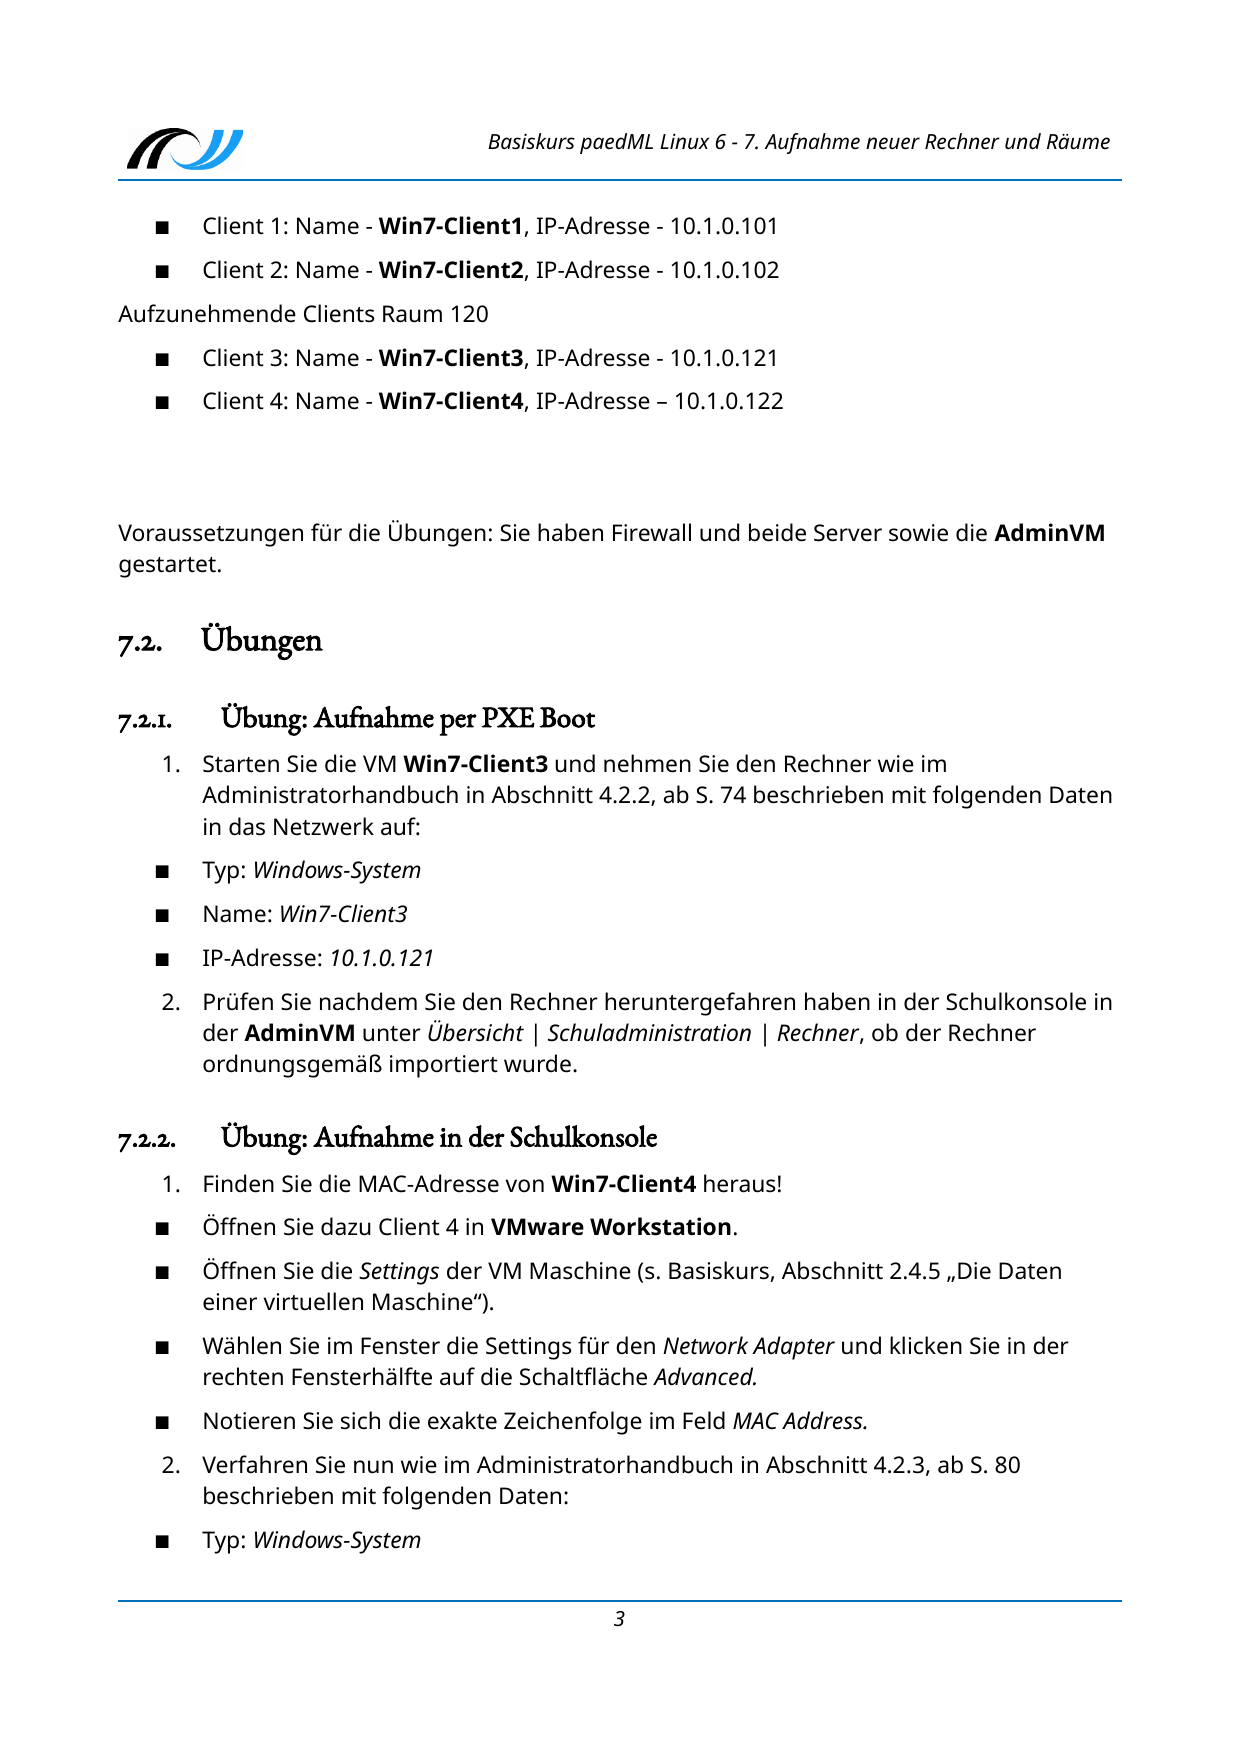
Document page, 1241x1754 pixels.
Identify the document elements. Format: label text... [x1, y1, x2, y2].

subtitle Übungen [118, 616, 1122, 660]
picture [127, 128, 243, 170]
subtitle Übung: Aufnahme per PXE Boot [118, 697, 1122, 736]
list Typ: Windows-System [156, 1524, 1122, 1555]
list Client 3: Name - Win7-Client3, IP-Adresse - 10.1.0.121 [156, 341, 1122, 373]
list Notieren Sie sich die exakte Zeichenfolge im Feld MAC Address. [156, 1405, 1122, 1436]
list Finden Sie die MAC-Adresse von Win7-Client4 heraus! [156, 1167, 1122, 1199]
list Verfahren Sie nun wie im Administratorhandbuch in Abschnitt 4.2.3, ab S. 80 beschrieben mit folgenden Daten: [156, 1449, 1122, 1511]
list Wählen Sie im Fenster die Settings für den Network Adapter und klicken Sie in der rechten Fensterhälfte auf die Schaltfläche Advanced. [156, 1330, 1122, 1392]
text Voraussetzungen für die Übungen: Sie haben Firewall und beide Server sowie die AdminVM gestartet. [118, 516, 1122, 579]
list Öffnen Sie die Settings der VM Maschine (s. Basiskurs, Abschnitt 2.4.5 „Die Daten einer virtuellen Maschine“). [156, 1255, 1122, 1317]
list Name: Win7-Client3 [156, 898, 1122, 929]
list Öffnen Sie dazu Client 4 in VMware Workstation. [156, 1211, 1122, 1242]
list Client 1: Name - Win7-Client1, IP-Adresse - 10.1.0.101 [156, 210, 1122, 241]
text Aufzunehmende Clients Raum 120 [118, 298, 1122, 329]
list Client 4: Name - Win7-Client4, IP-Adresse – 10.1.0.122 [156, 385, 1122, 416]
subtitle Übung: Aufnahme in der Schulkonsole [118, 1117, 1122, 1155]
list Client 2: Name - Win7-Client2, IP-Adresse - 10.1.0.102 [156, 254, 1122, 285]
list Prüfen Sie nachdem Sie den Rechner heruntergefahren haben in der Schulkonsole in der AdminVM unter Übersicht | Schuladministration | Rechner, ob der Rechner ordnungsgemäß importiert wurde. [156, 986, 1122, 1079]
list Starten Sie die VM Win7-Client3 und nehmen Sie den Rechner wie im Administratorhandbuch in Abschnitt 4.2.2, ab S. 74 beschrieben mit folgenden Daten in das Netzwerk auf: [156, 748, 1122, 842]
list IP-Adresse: 10.1.0.121 [156, 942, 1122, 973]
list Typ: Windows-System [156, 854, 1122, 886]
